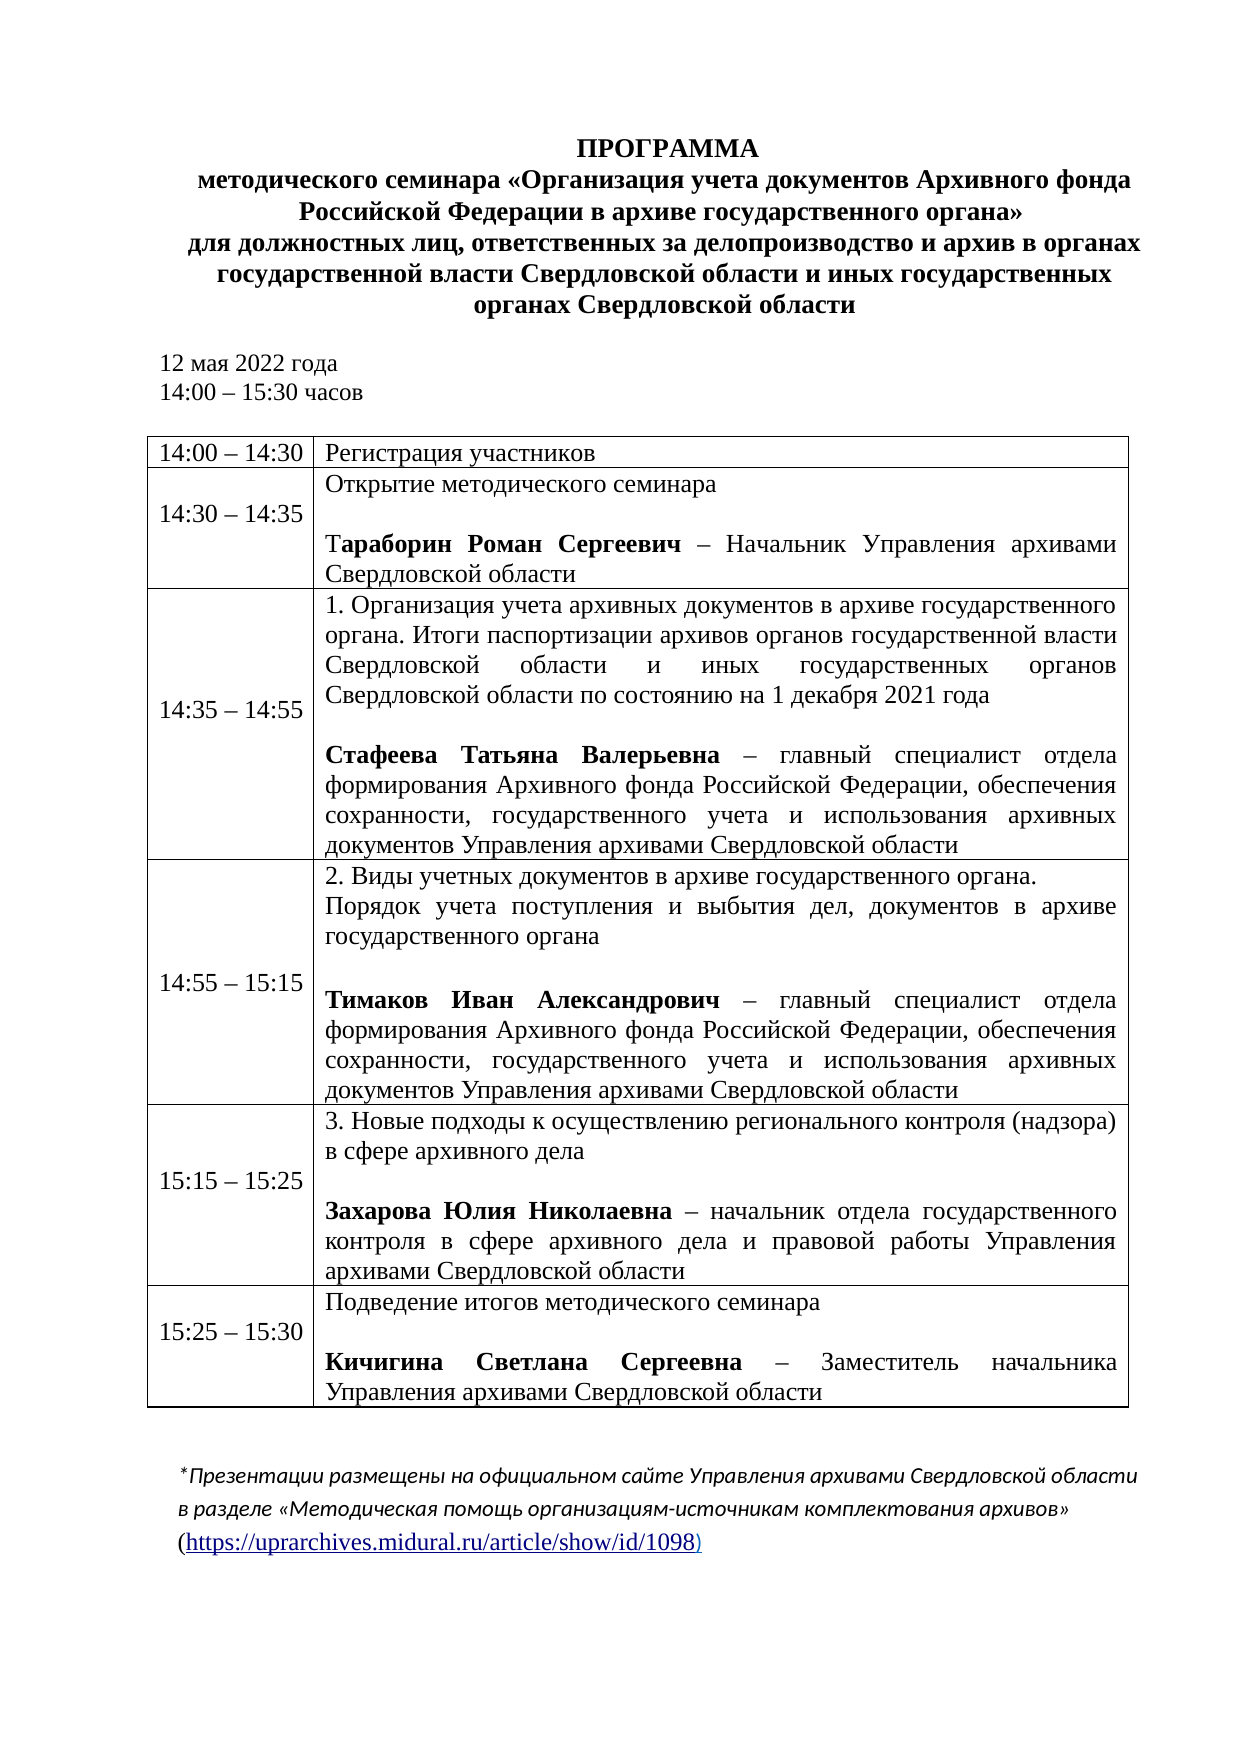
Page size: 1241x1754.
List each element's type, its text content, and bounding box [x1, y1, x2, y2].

table_cell 14:35 – 14:55 [148, 589, 313, 859]
table_cell 14:00 – 14:30 [148, 437, 313, 467]
table_cell 1. Организация учета архивных документов в архиве государственного органа. Итоги паспортизации архивов органов государственной власти Свердловской области и иных государственных органов Свердловской области по состоянию на 1 декабря 2021 года Стафеева Татьяна Валерьевна – главный специалист отдела формирования Архивного фонда Российской Федерации, обеспечения сохранности, государственного учета и использования архивных документов Управления архивами Свердловской области [314, 589, 1128, 859]
table_cell Подведение итогов методического семинара Кичигина Светлана Сергеевна – Заместитель начальника Управления архивами Свердловской области [314, 1286, 1128, 1406]
table_cell 15:15 – 15:25 [148, 1105, 313, 1285]
table_cell Регистрация участников [314, 437, 1128, 467]
table_cell 15:25 – 15:30 [148, 1286, 313, 1406]
text ПРОГРАММА [177, 132, 1152, 164]
table_cell 14:55 – 15:15 [148, 860, 313, 1104]
table_cell Открытие методического семинара Тараборин Роман Сергеевич – Начальник Управления архивами Свердловской области [314, 468, 1128, 588]
text *Презентации размещены на официальном сайте Управления архивами Свердловской области в разделе «Методическая помощь организациям-источникам комплектования архивов» (https://uprarchives.midural.ru/article/show/id/1098) [177, 1461, 1152, 1556]
text методического семинара «Организация учета документов Архивного фонда Российской Федерации в архиве государственного органа» для должностных лиц, ответственных за делопроизводство и архив в органах государственной власти Свердловской области и иных государственных органах Свердловской области [177, 164, 1152, 319]
table_cell 3. Новые подходы к осуществлению регионального контроля (надзора) в сфере архивного дела Захарова Юлия Николаевна – начальник отдела государственного контроля в сфере архивного дела и правовой работы Управления архивами Свердловской области [314, 1105, 1128, 1285]
table_cell 2. Виды учетных документов в архиве государственного органа. Порядок учета поступления и выбытия дел, документов в архиве государственного органа Тимаков Иван Александрович – главный специалист отдела формирования Архивного фонда Российской Федерации, обеспечения сохранности, государственного учета и использования архивных документов Управления архивами Свердловской области [314, 860, 1128, 1104]
table_cell 14:30 – 14:35 [148, 468, 313, 588]
table_header 12 мая 2022 года 14:00 – 15:30 часов [148, 348, 1129, 436]
